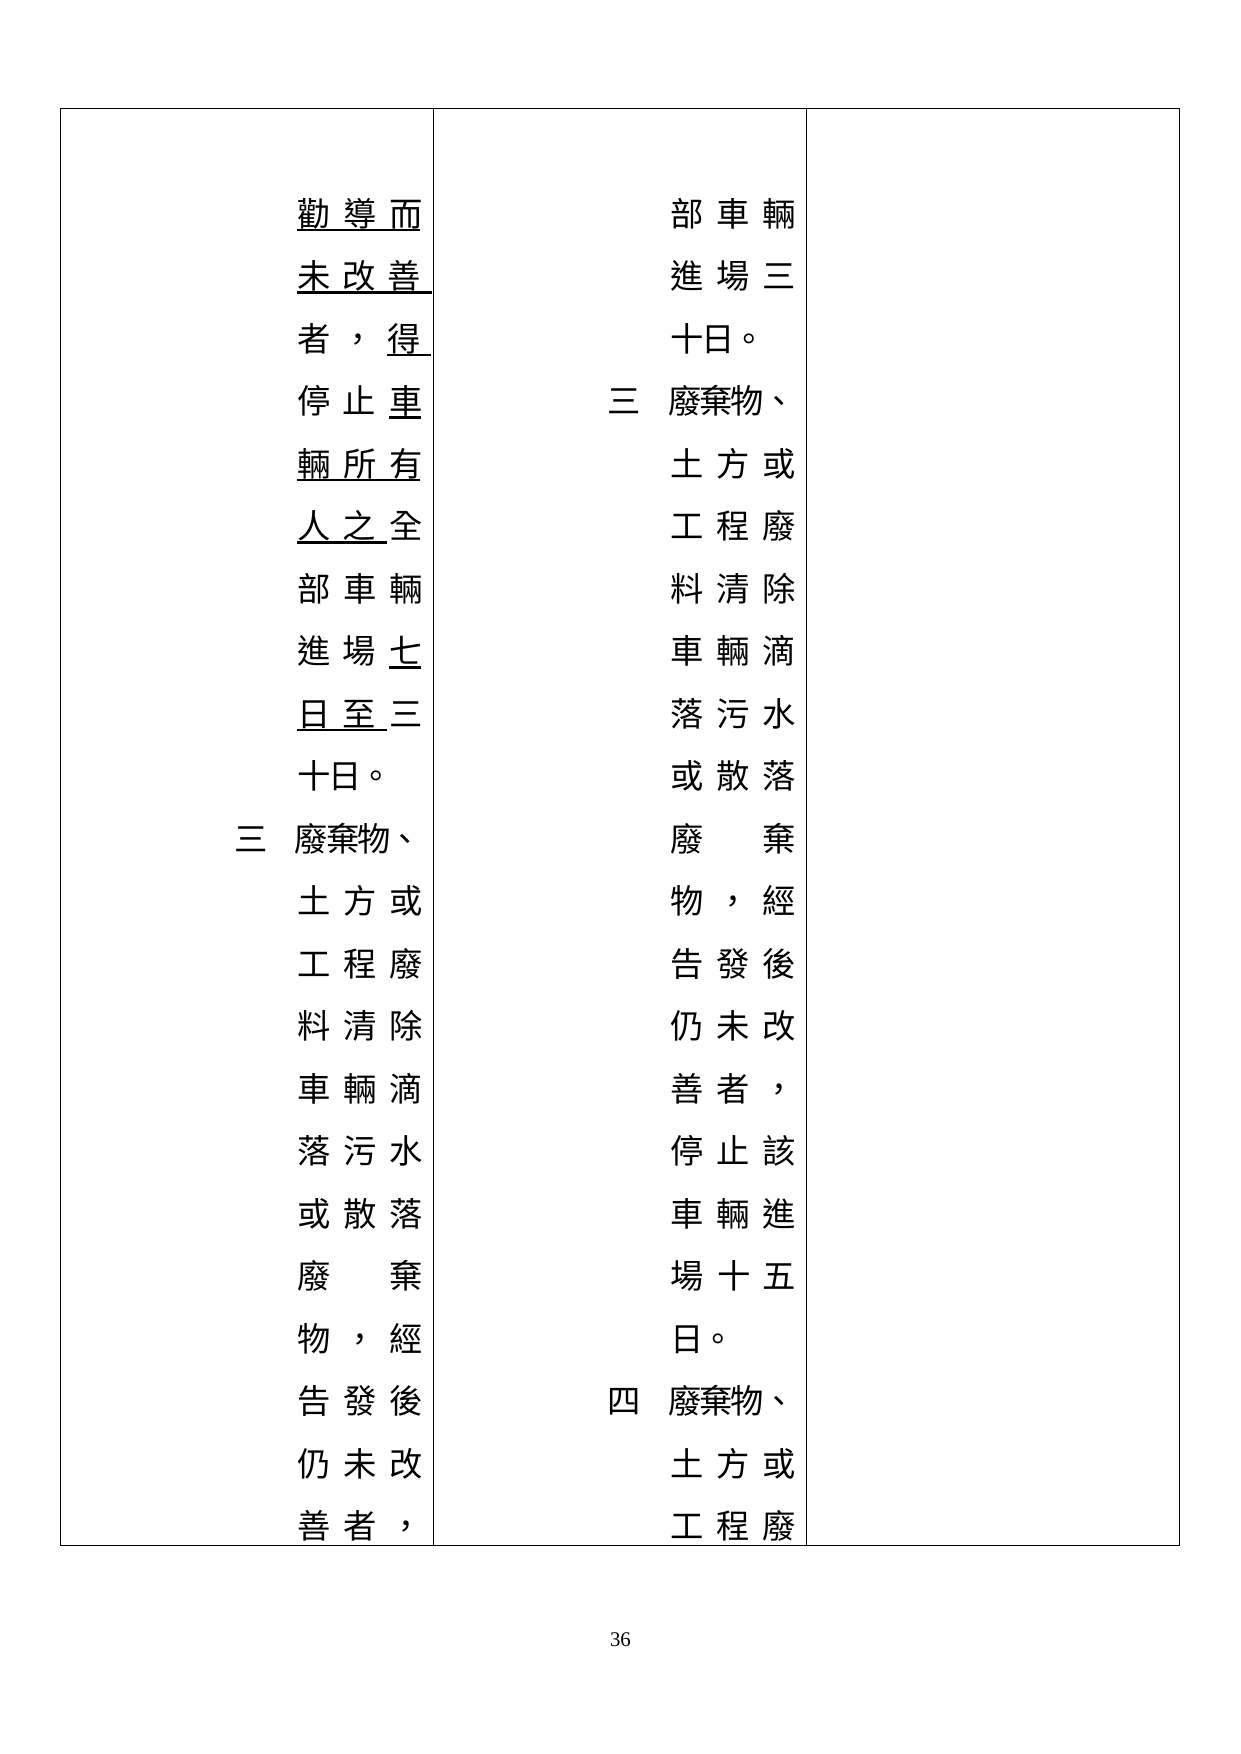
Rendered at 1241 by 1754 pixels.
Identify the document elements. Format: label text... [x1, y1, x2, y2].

table_cell [807, 109, 1179, 1545]
table_cell 勸導而未改善者，得停止車輛所有人之全部車輛進場七日至三十日。 三 廢棄物、土方或工程廢料清除車輛滴落污水或散落廢棄物，經告發後仍未改善者， [61, 109, 433, 1545]
table_cell 部車輛進場三十日。 三 廢棄物、土方或工程廢料清除車輛滴落污水或散落廢棄物，經告發後仍未改善者，停止該車輛進場十五日。 四 廢棄物、土方或工程廢 [434, 109, 806, 1545]
